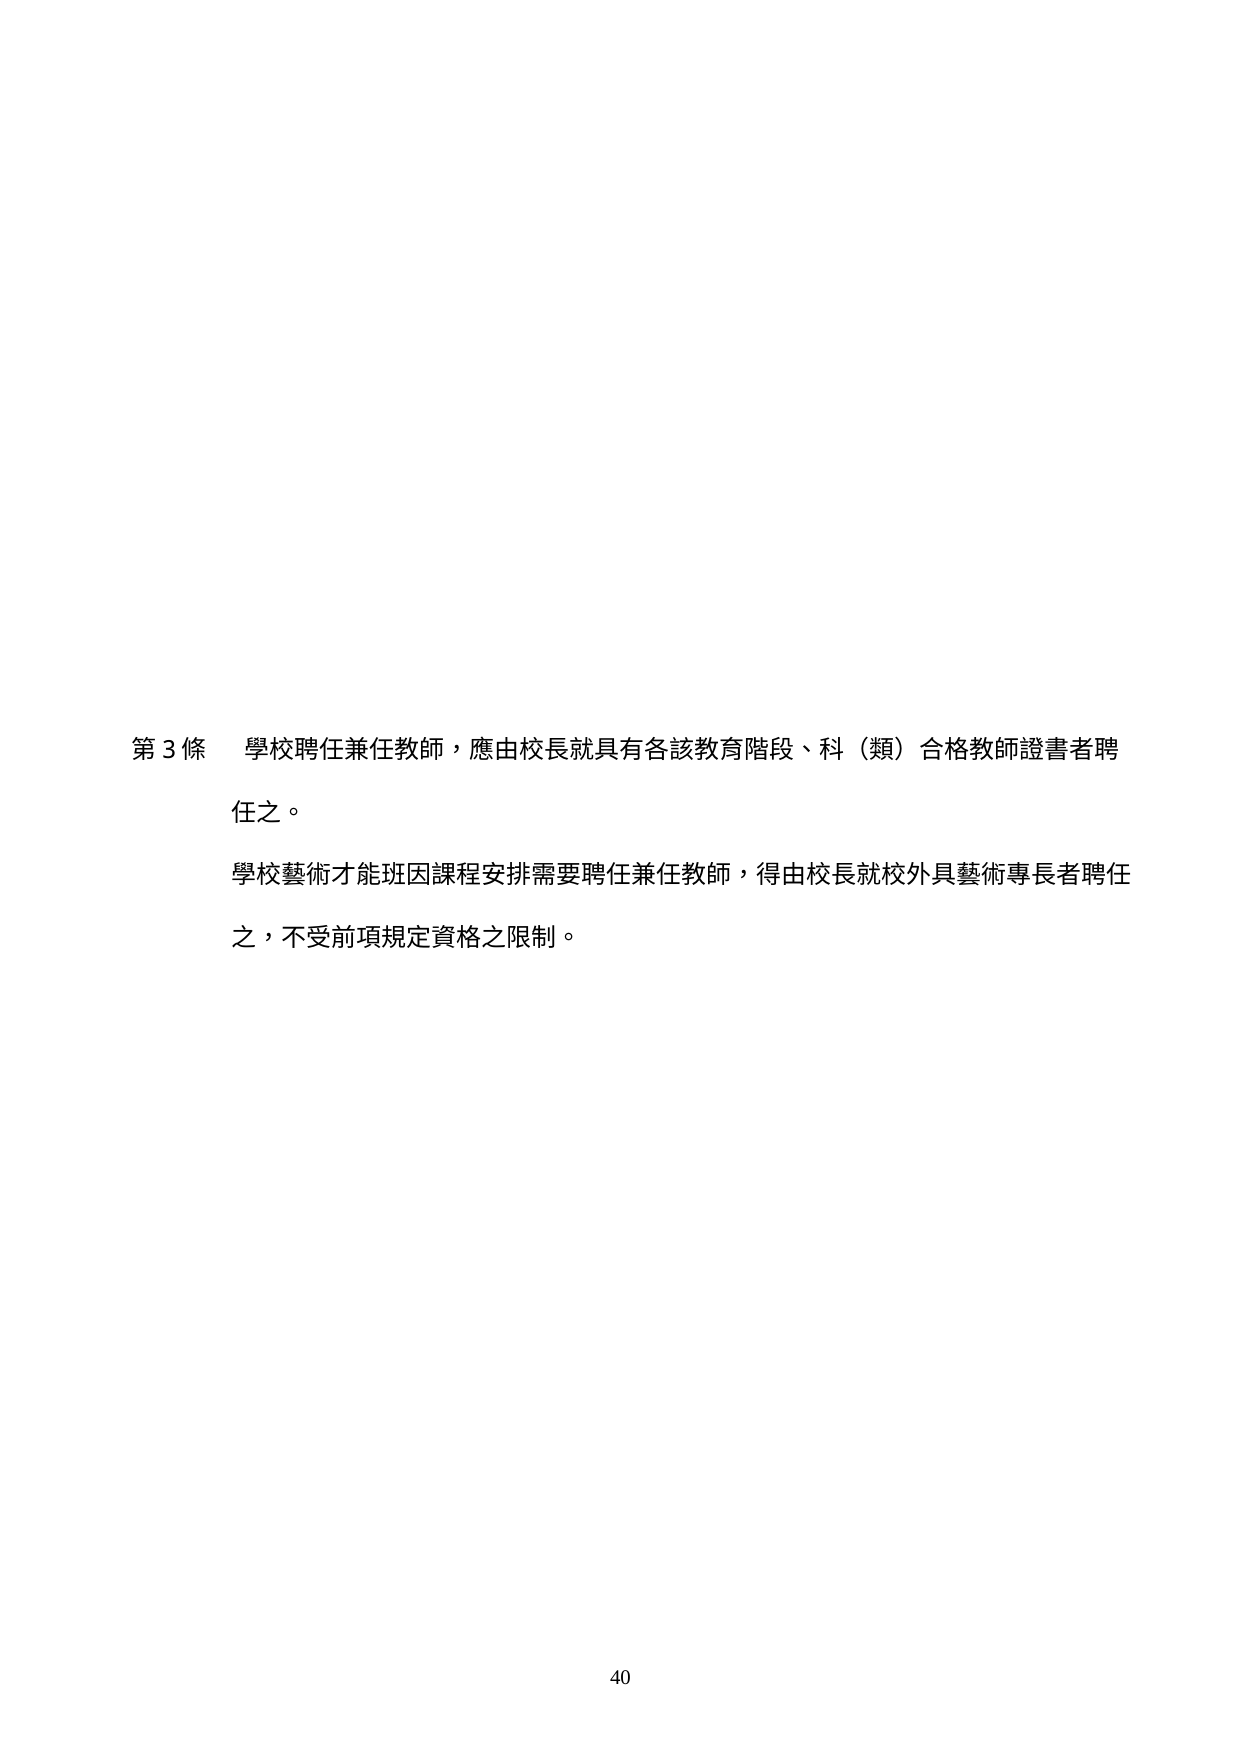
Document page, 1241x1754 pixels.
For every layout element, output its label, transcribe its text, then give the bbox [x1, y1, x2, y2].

text 第3條 學校聘任兼任教師，應由校長就具有各該教育階段、科（類）合格教師證書者聘任之。 [131, 706, 1134, 831]
text 學校藝術才能班因課程安排需要聘任兼任教師，得由校長就校外具藝術專長者聘任之，不受前項規定資格之限制。 [231, 831, 1134, 956]
